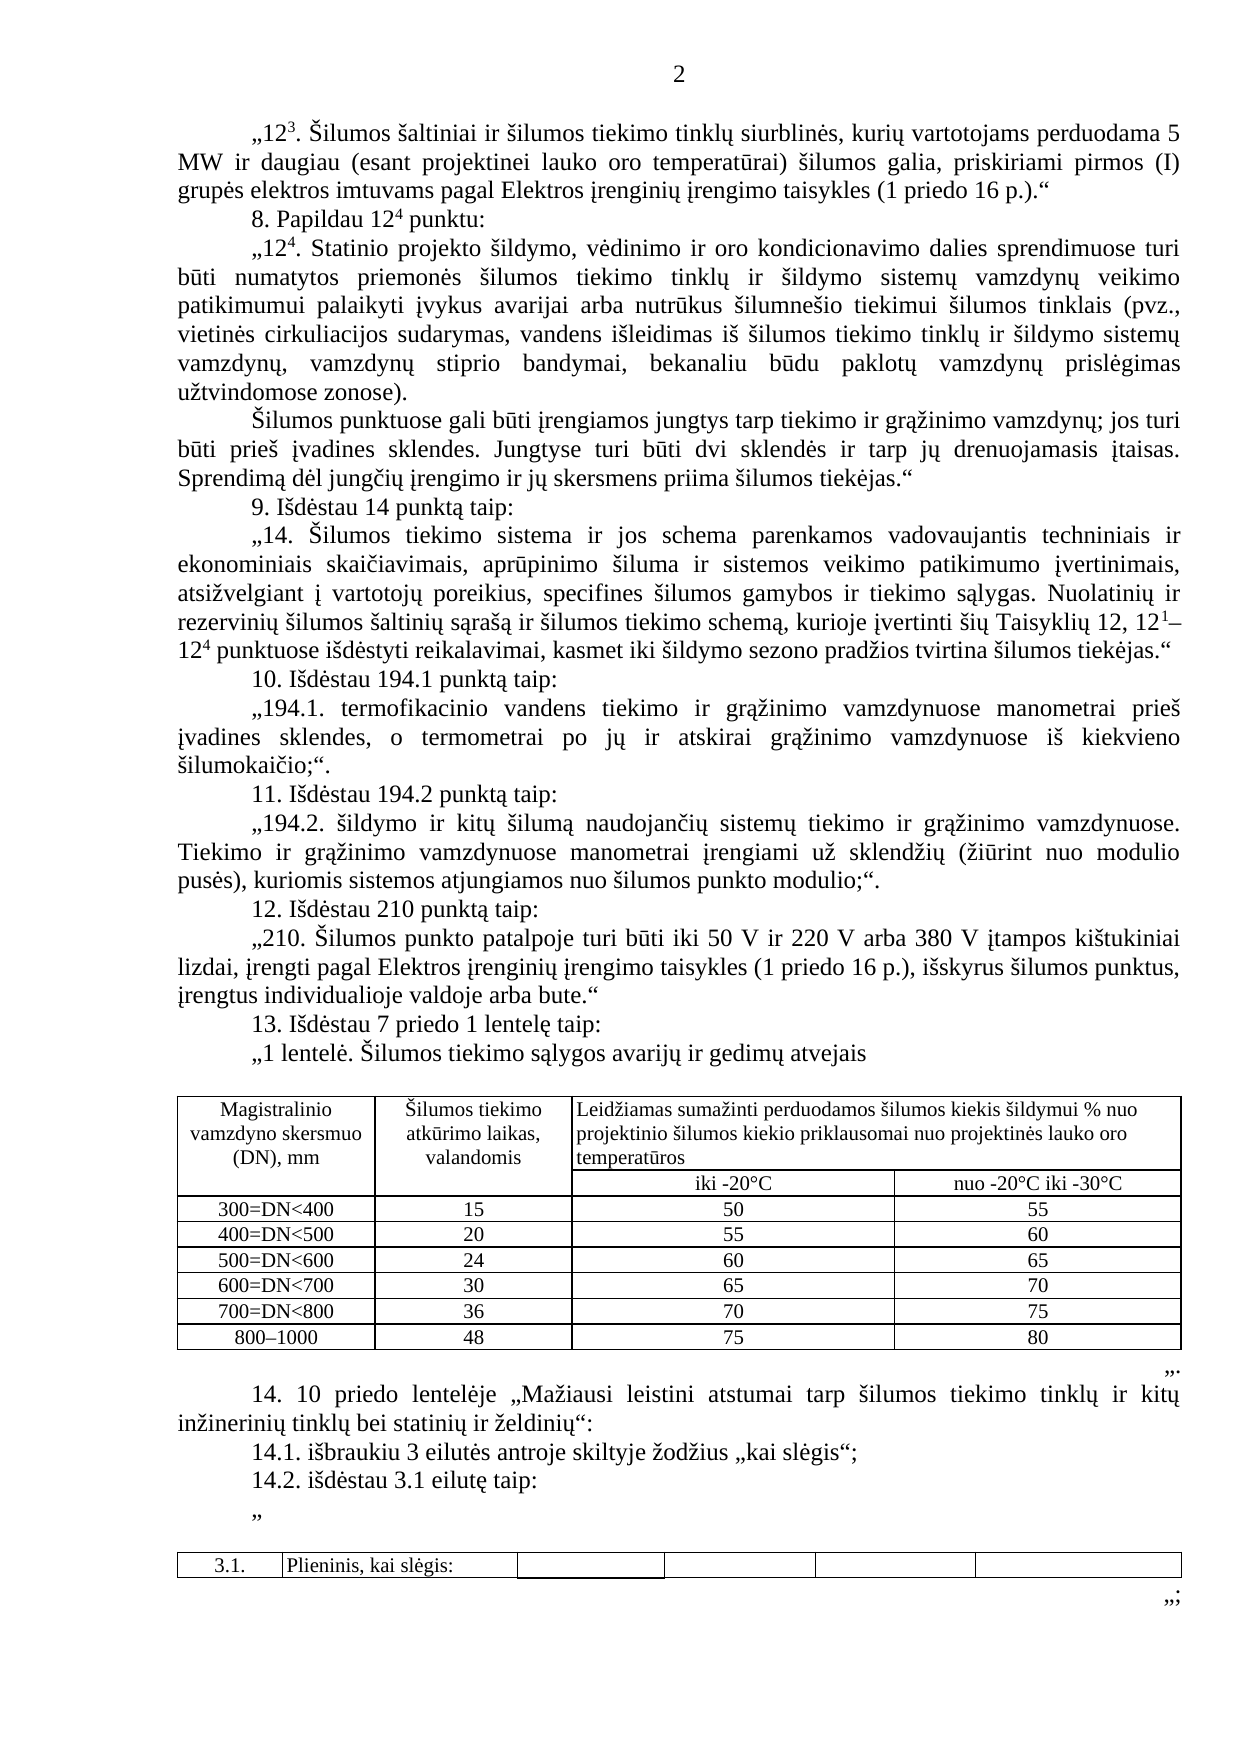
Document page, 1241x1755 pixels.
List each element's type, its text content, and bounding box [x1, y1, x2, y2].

table_header [971, 1553, 975, 1577]
table_cell 55 [895, 1197, 899, 1221]
table_cell 70 [895, 1273, 899, 1297]
table_cell 70 [890, 1299, 894, 1323]
table_header 3.1. [278, 1553, 282, 1577]
table_header Magistralinio vamzdyno skersmuo (DN), mm [178, 1097, 374, 1195]
text „210. Šilumos punkto patalpoje turi būti iki 50 V ir 220 V arba 380 V įtampos kištukiniai lizdai, įrengti pagal Elektros įrenginių įrengimo taisykles (1 priedo 16 p.), išskyrus šilumos punktus, įrengtus individualioje valdoje arba bute.“ [177, 923, 1181, 1009]
text „124. Statinio projekto šildymo, vėdinimo ir oro kondicionavimo dalies sprendimuose turi būti numatytos priemonės šilumos tiekimo tinklų ir šildymo sistemų vamzdynų veikimo patikimumui palaikyti įvykus avarijai arba nutrūkus šilumnešio tiekimui šilumos tinklais (pvz., vietinės cirkuliacijos sudarymas, vandens išleidimas iš šilumos tiekimo tinklų ir šildymo sistemų vamzdynų, vamzdynų stiprio bandymai, bekanaliu būdu paklotų vamzdynų prislėgimas užtvindomose zonose). [177, 233, 1181, 406]
text 9. Išdėstau 14 punktą taip: [177, 492, 1181, 521]
text 10. Išdėstau 194.1 punktą taip: [177, 664, 1181, 693]
table_header [660, 1553, 664, 1577]
text „1 lentelė. Šilumos tiekimo sąlygos avarijų ir gedimų atvejais [177, 1038, 1181, 1067]
text „194.1. termofikacinio vandens tiekimo ir grąžinimo vamzdynuose manometrai prieš įvadines sklendes, o termometrai po jų ir atskirai grąžinimo vamzdynuose iš kiekvieno šilumokaičio;“. [177, 693, 1181, 779]
text 12. Išdėstau 210 punktą taip: [177, 894, 1181, 923]
text 14.2. išdėstau 3.1 eilutę taip: [177, 1465, 1181, 1494]
text 8. Papildau 124 punktu: [177, 204, 1181, 233]
text „123. Šilumos šaltiniai ir šilumos tiekimo tinklų siurblinės, kurių vartotojams perduodama 5 MW ir daugiau (esant projektinei lauko oro temperatūrai) šilumos galia, priskiriami pirmos (I) grupės elektros imtuvams pagal Elektros įrenginių įrengimo taisykles (1 priedo 16 p.).“ [177, 118, 1181, 204]
table_cell 65 [890, 1273, 894, 1297]
text 14. 10 priedo lentelėje „Mažiausi leistini atstumai tarp šilumos tiekimo tinklų ir kitų inžinerinių tinklų bei statinių ir želdinių“: [177, 1379, 1181, 1437]
table_header [518, 1553, 522, 1577]
text 14.1. išbraukiu 3 eilutės antroje skiltyje žodžius „kai slėgis“; [177, 1437, 1181, 1465]
text „; [177, 1579, 1181, 1607]
table_cell 60 [895, 1222, 899, 1246]
table_cell 65 [895, 1248, 899, 1272]
text „14. Šilumos tiekimo sistema ir jos schema parenkamos vadovaujantis techniniais ir ekonominiais skaičiavimais, aprūpinimo šiluma ir sistemos veikimo patikimumo įvertinimais, atsižvelgiant į vartotojų poreikius, specifines šilumos gamybos ir tiekimo sąlygas. Nuolatinių ir rezervinių šilumos šaltinių sąrašą ir šilumos tiekimo schemą, kurioje įvertinti šių Taisyklių 12, 121–124 punktuose išdėstyti reikalavimai, kasmet iki šildymo sezono pradžios tvirtina šilumos tiekėjas.“ [177, 521, 1181, 664]
table_cell 50 [890, 1197, 894, 1221]
table_header Šilumos tiekimo atkūrimo laikas, valandomis [376, 1097, 571, 1195]
text „ [177, 1494, 1181, 1523]
text 13. Išdėstau 7 priedo 1 lentelę taip: [177, 1009, 1181, 1038]
table_cell 55 [890, 1222, 894, 1246]
table_cell 60 [890, 1248, 894, 1272]
table_header [1177, 1553, 1181, 1577]
table_cell 80 [895, 1325, 899, 1349]
text Šilumos punktuose gali būti įrengiamos jungtys tarp tiekimo ir grąžinimo vamzdynų; jos turi būti prieš įvadines sklendes. Jungtyse turi būti dvi sklendės ir tarp jų drenuojamasis įtaisas. Sprendimą dėl jungčių įrengimo ir jų skersmens priima šilumos tiekėjas.“ [177, 406, 1181, 492]
table_cell 75 [890, 1325, 894, 1349]
text „194.2. šildymo ir kitų šilumą naudojančių sistemų tiekimo ir grąžinimo vamzdynuose. Tiekimo ir grąžinimo vamzdynuose manometrai įrengiami už sklendžių (žiūrint nuo modulio pusės), kuriomis sistemos atjungiamos nuo šilumos punkto modulio;“. [177, 808, 1181, 894]
table_cell 75 [895, 1299, 899, 1323]
text „. [177, 1350, 1181, 1379]
table_header [811, 1553, 815, 1577]
text 11. Išdėstau 194.2 punktą taip: [177, 779, 1181, 808]
